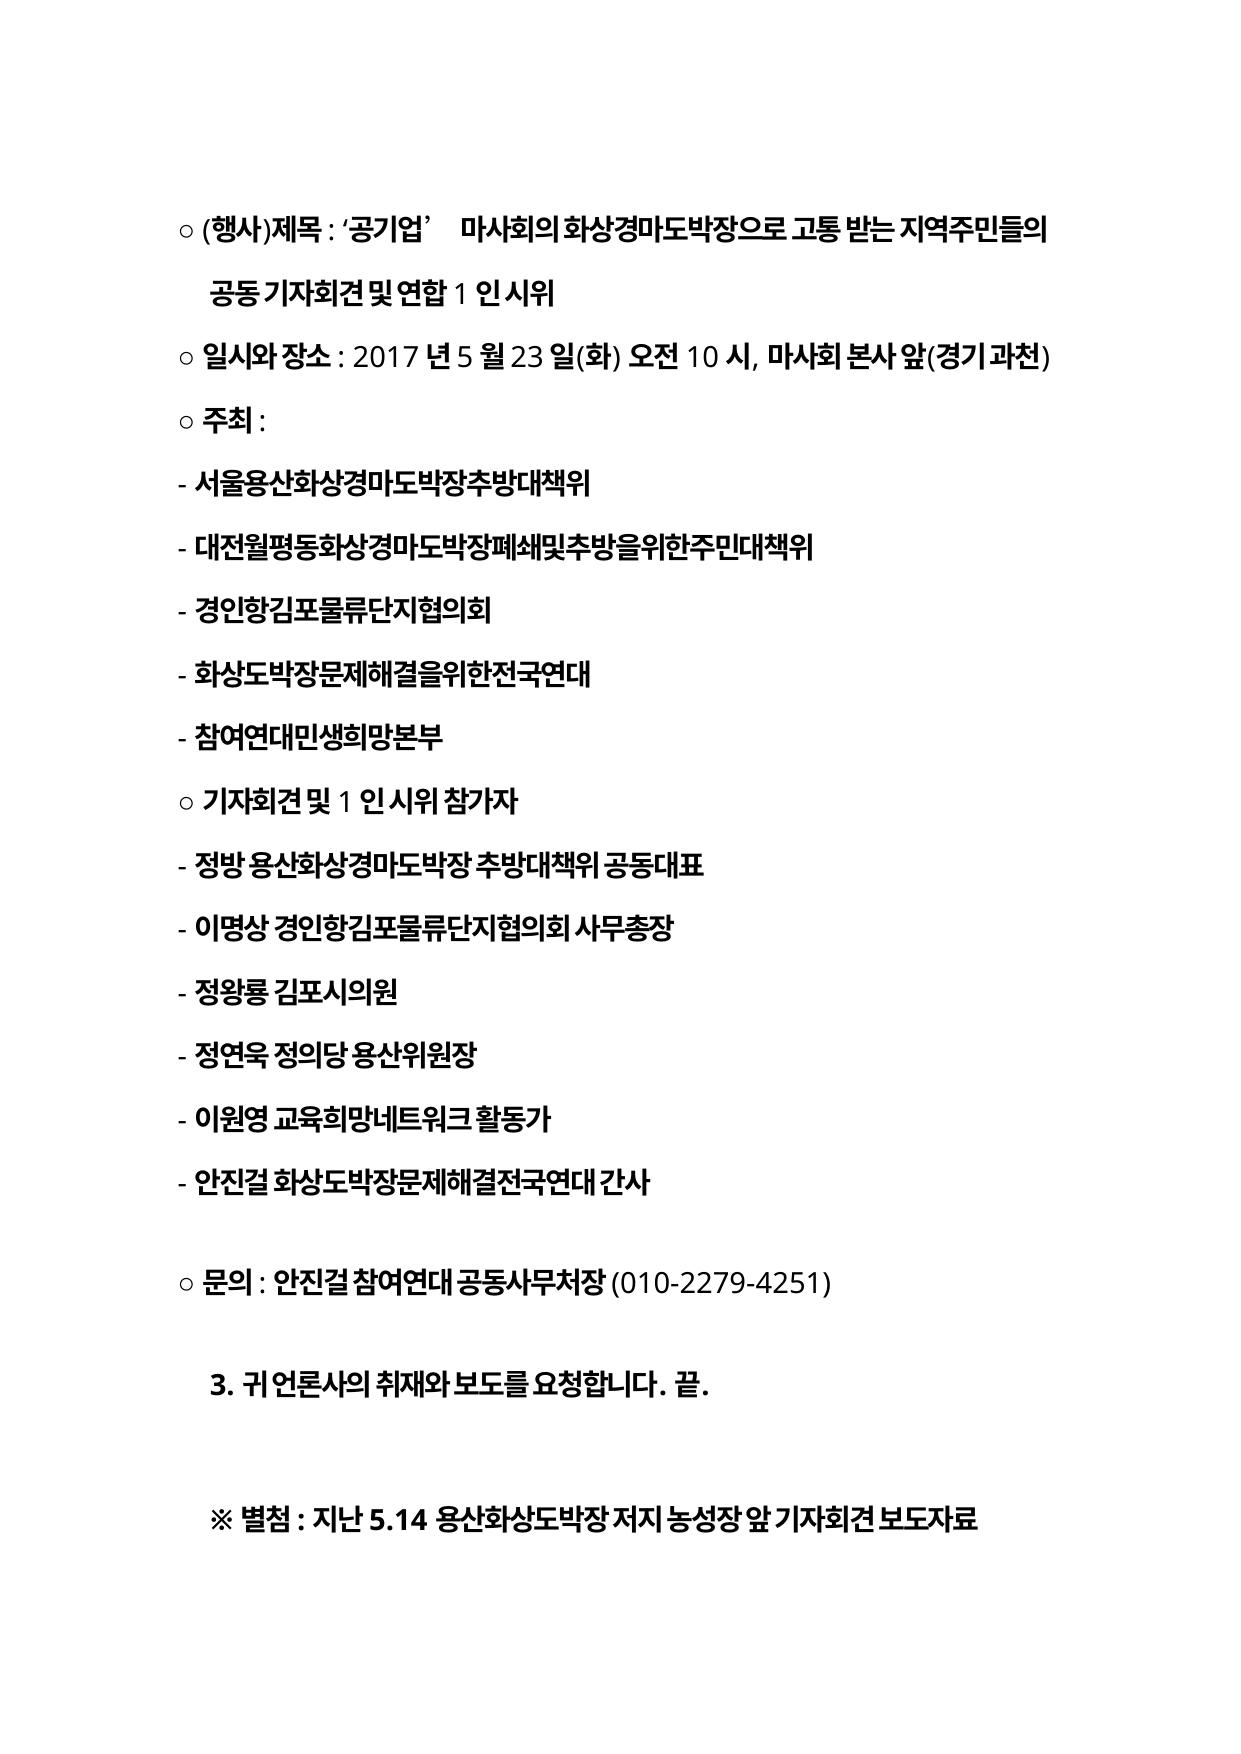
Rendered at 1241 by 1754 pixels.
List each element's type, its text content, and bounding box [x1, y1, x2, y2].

text ○ (행사)제목 : ‘공기업’ 마사회의 화상경마도박장으로 고통 받는 지역주민들의 공동 기자회견 및 연합 1인 시위 [177, 207, 1063, 313]
text - 경인항김포물류단지협의회 [177, 588, 1063, 630]
text - 정방 용산화상경마도박장 추방대책위 공동대표 [177, 842, 1063, 884]
text - 안진걸 화상도박장문제해결전국연대 간사 [177, 1160, 1063, 1202]
text ○ 주최 : [177, 397, 1063, 440]
text - 이원영 교육희망네트워크 활동가 [177, 1096, 1063, 1139]
text - 화상도박장문제해결을위한전국연대 [177, 651, 1063, 694]
text ○ 일시와 장소 : 2017년 5월 23일(화) 오전10시, 마사회 본사 앞(경기 과천) [177, 334, 1063, 376]
text ※ 별첨 : 지난 5.14 용산화상도박장 저지 농성장 앞 기자회견 보도자료 [209, 1497, 1063, 1539]
text - 서울용산화상경마도박장추방대책위 [177, 461, 1063, 503]
text ○ 기자회견 및 1인 시위 참가자 [177, 778, 1063, 821]
text - 정연욱 정의당 용산위원장 [177, 1033, 1063, 1075]
text - 대전월평동화상경마도박장폐쇄및추방을위한주민대책위 [177, 524, 1063, 567]
text - 정왕룡 김포시의원 [177, 969, 1063, 1012]
text ○ 문의 : 안진걸 참여연대 공동사무처장 (010-2279-4251) [177, 1259, 1063, 1302]
text - 참여연대민생희망본부 [177, 715, 1063, 757]
text - 이명상 경인항김포물류단지협의회 사무총장 [177, 906, 1063, 948]
text 3. 귀 언론사의 취재와 보도를 요청합니다. 끝. [209, 1361, 1063, 1404]
